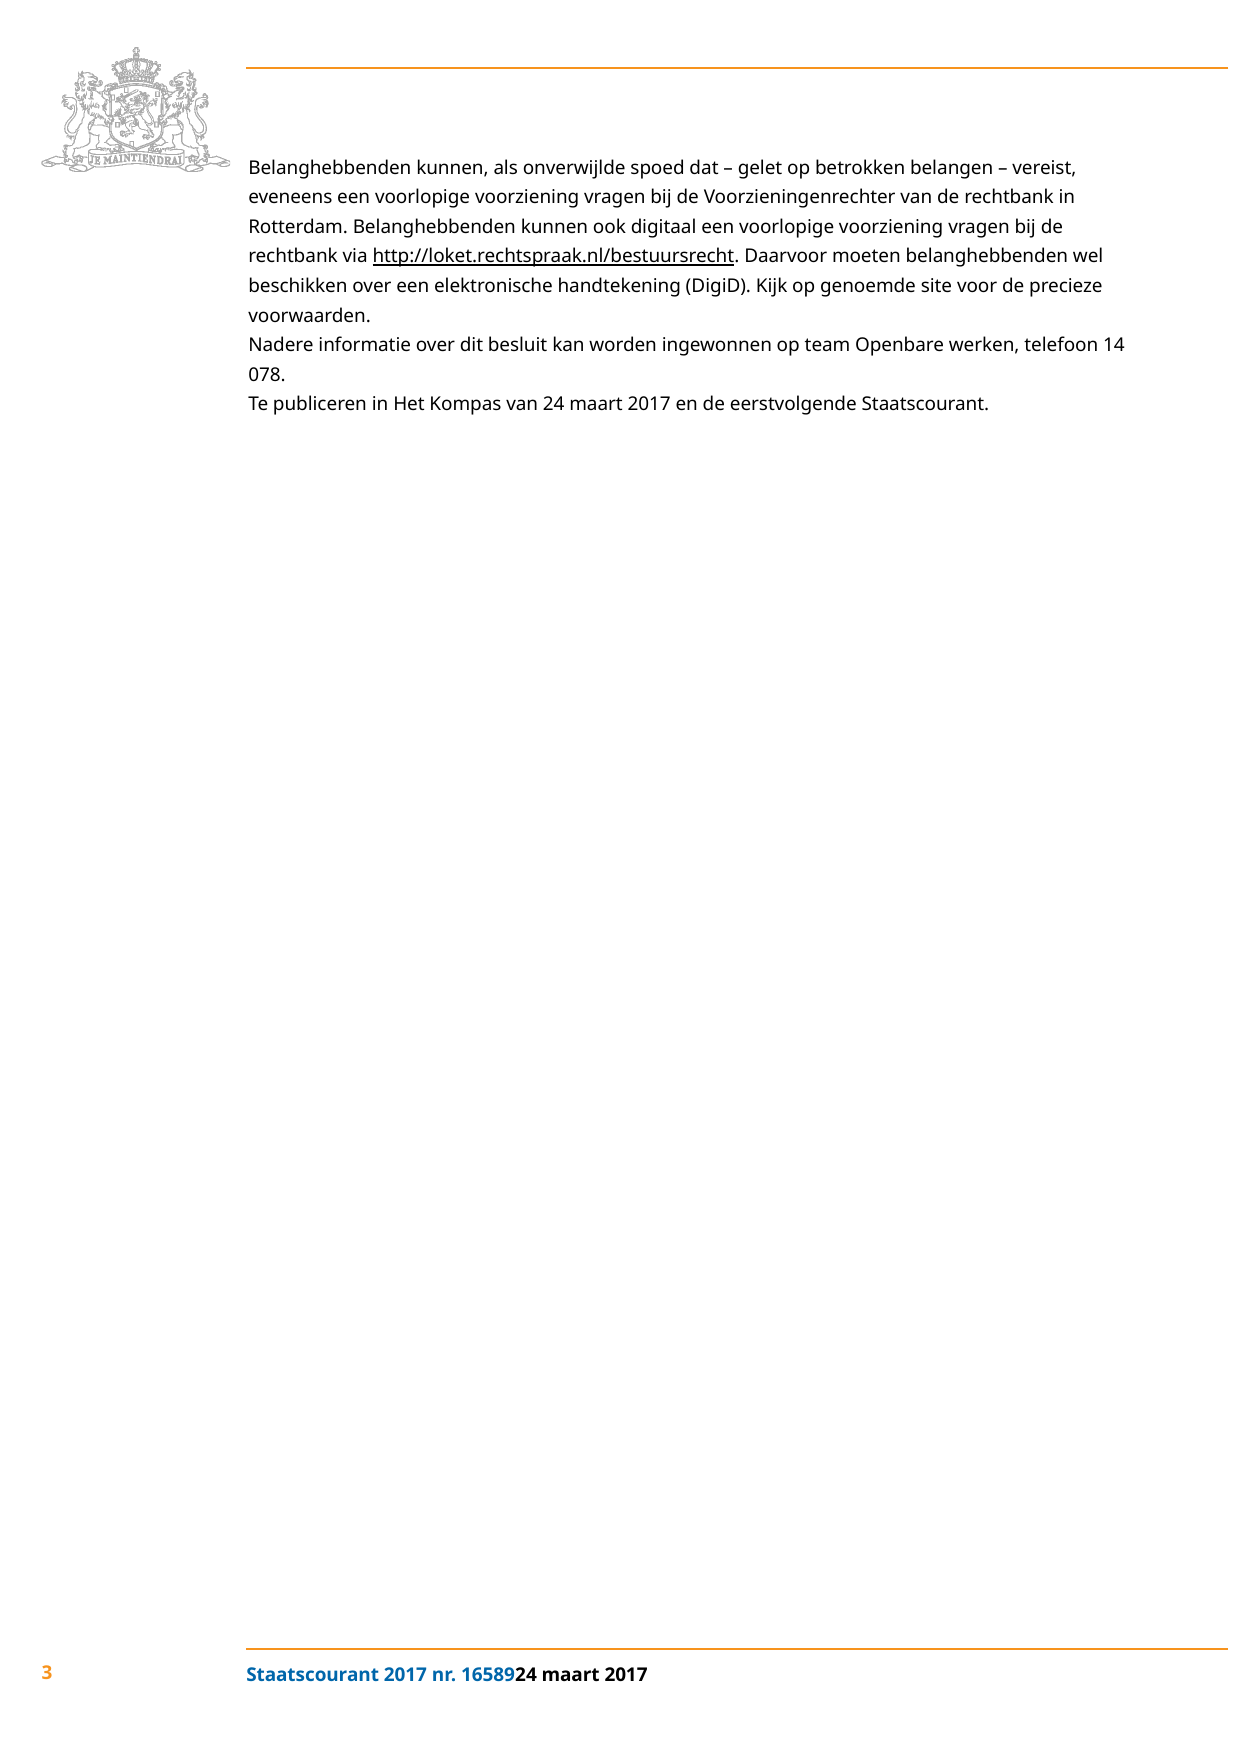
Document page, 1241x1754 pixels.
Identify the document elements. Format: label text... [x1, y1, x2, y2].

picture [41, 47, 231, 172]
text Belanghebbenden kunnen, als onverwijlde spoed dat – gelet op betrokken belangen – vereist, eveneens een voorlopige voorziening vragen bij de Voorzieningenrechter van de rechtbank in Rotterdam. Belanghebbenden kunnen ook digitaal een voorlopige voorziening vragen bij de rechtbank via http://loket.rechtspraak.nl/bestuursrecht. Daarvoor moeten belanghebbenden wel beschikken over een elektronische handtekening (DigiD). Kijk op genoemde site voor de precieze voorwaarden. [248, 154, 1152, 328]
text Nadere informatie over dit besluit kan worden ingewonnen op team Openbare werken, telefoon 14 078. [248, 331, 1152, 387]
text Te publiceren in Het Kompas van 24 maart 2017 en de eerstvolgende Staatscourant. [248, 391, 1152, 416]
